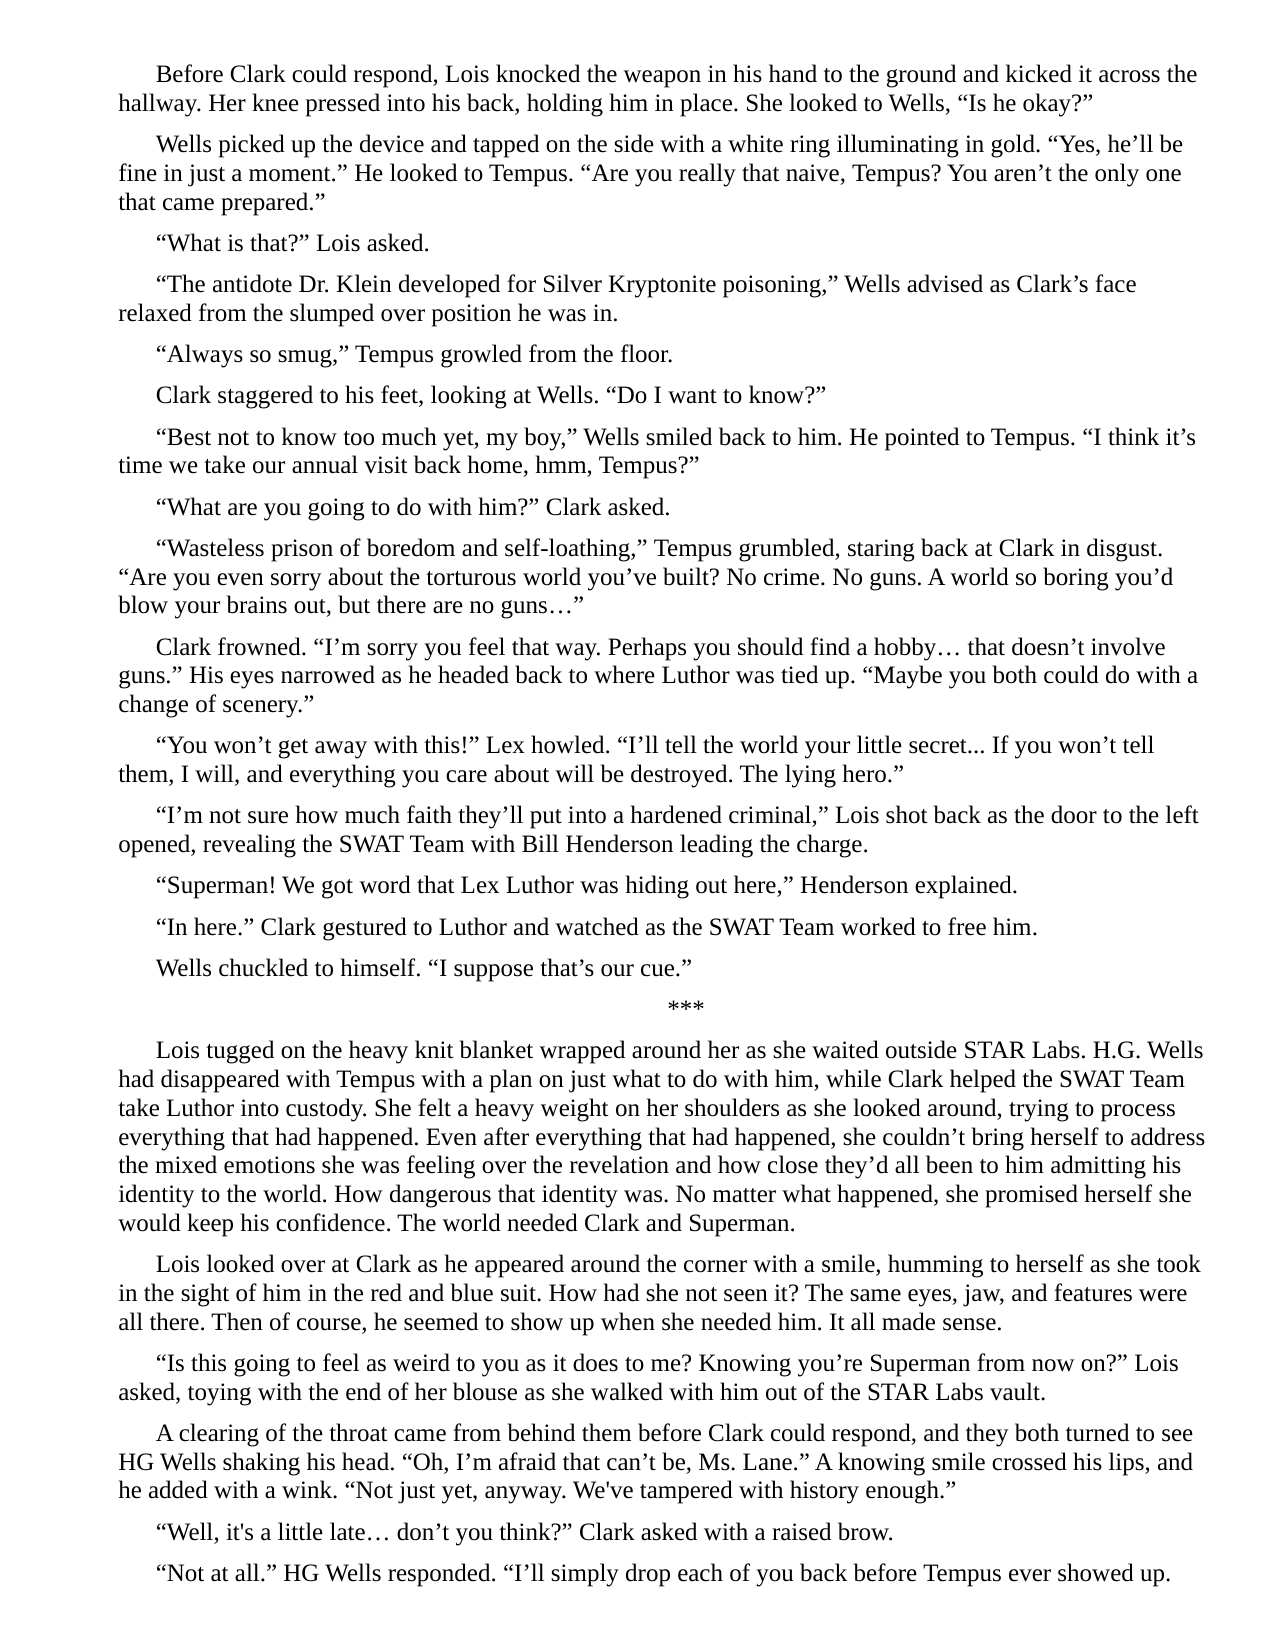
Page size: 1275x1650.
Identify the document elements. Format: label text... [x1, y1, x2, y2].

text “Wasteless prison of boredom and self-loathing,” Tempus grumbled, staring back at Clark in disgust. “Are you even sorry about the torturous world you’ve built? No crime. No guns. A world so boring you’d blow your brains out, but there are no guns…” [118, 533, 1216, 619]
text “You won’t get away with this!” Lex howled. “I’ll tell the world your little secret... If you won’t tell them, I will, and everything you care about will be destroyed. The lying hero.” [118, 730, 1216, 788]
text “Superman! We got word that Lex Luthor was hiding out here,” Henderson explained. [118, 870, 1216, 899]
text “The antidote Dr. Klein developed for Silver Kryptonite poisoning,” Wells advised as Clark’s face relaxed from the slumped over position he was in. [118, 269, 1216, 327]
text “Well, it's a little late… don’t you think?” Clark asked with a raised brow. [118, 1517, 1216, 1545]
text “What is that?” Lois asked. [118, 228, 1216, 257]
text “Is this going to feel as weird to you as it does to me? Knowing you’re Superman from now on?” Lois asked, toying with the end of her blouse as she walked with him out of the STAR Labs vault. [118, 1348, 1216, 1405]
text Clark frowned. “I’m sorry you feel that way. Perhaps you should find a hobby… that doesn’t involve guns.” His eyes narrowed as he headed back to where Luthor was tied up. “Maybe you both could do with a change of scenery.” [118, 632, 1216, 718]
text Lois tugged on the heavy knit blanket wrapped around her as she waited outside STAR Labs. H.G. Wells had disappeared with Tempus with a plan on just what to do with him, while Clark helped the SWAT Team take Luthor into custody. She felt a heavy weight on her shoulders as she looked around, trying to process everything that had happened. Even after everything that had happened, she couldn’t bring herself to address the mixed emotions she was feeling over the revelation and how close they’d all been to him admitting his identity to the world. How dangerous that identity was. No matter what happened, she promised herself she would keep his confidence. The world needed Clark and Superman. [118, 1035, 1216, 1237]
text “Not at all.” HG Wells responded. “I’ll simply drop each of you back before Tempus ever showed up. [118, 1558, 1216, 1587]
text Lois looked over at Clark as he appeared around the corner with a smile, humming to herself as she took in the sight of him in the red and blue suit. How had she not seen it? The same eyes, jaw, and features were all there. Then of course, he seemed to show up when she needed him. It all made sense. [118, 1249, 1216, 1335]
text A clearing of the throat came from behind them before Clark could respond, and they both turned to see HG Wells shaking his head. “Oh, I’m afraid that can’t be, Ms. Lane.” A knowing smile crossed his lips, and he added with a wink. “Not just yet, anyway. We've tampered with history enough.” [118, 1418, 1216, 1504]
text Clark staggered to his feet, looking at Wells. “Do I want to know?” [118, 380, 1216, 409]
text “Best not to know too much yet, my boy,” Wells smiled back to him. He pointed to Tempus. “I think it’s time we take our annual visit back home, hmm, Tempus?” [118, 422, 1216, 479]
text “What are you going to do with him?” Clark asked. [118, 492, 1216, 520]
text Before Clark could respond, Lois knocked the weapon in his hand to the ground and kicked it across the hallway. Her knee pressed into his back, holding him in place. She looked to Wells, “Is he okay?” [118, 59, 1216, 117]
text “In here.” Clark gestured to Luthor and watched as the SWAT Team worked to free him. [118, 912, 1216, 940]
text *** [118, 994, 1216, 1023]
text Wells picked up the device and tapped on the side with a white ring illuminating in gold. “Yes, he’ll be fine in just a moment.” He looked to Tempus. “Are you really that naive, Tempus? You aren’t the only one that came prepared.” [118, 129, 1216, 215]
text “Always so smug,” Tempus growled from the floor. [118, 339, 1216, 368]
text “I’m not sure how much faith they’ll put into a hardened criminal,” Lois shot back as the door to the left opened, revealing the SWAT Team with Bill Henderson leading the charge. [118, 800, 1216, 858]
text Wells chuckled to himself. “I suppose that’s our cue.” [118, 953, 1216, 982]
